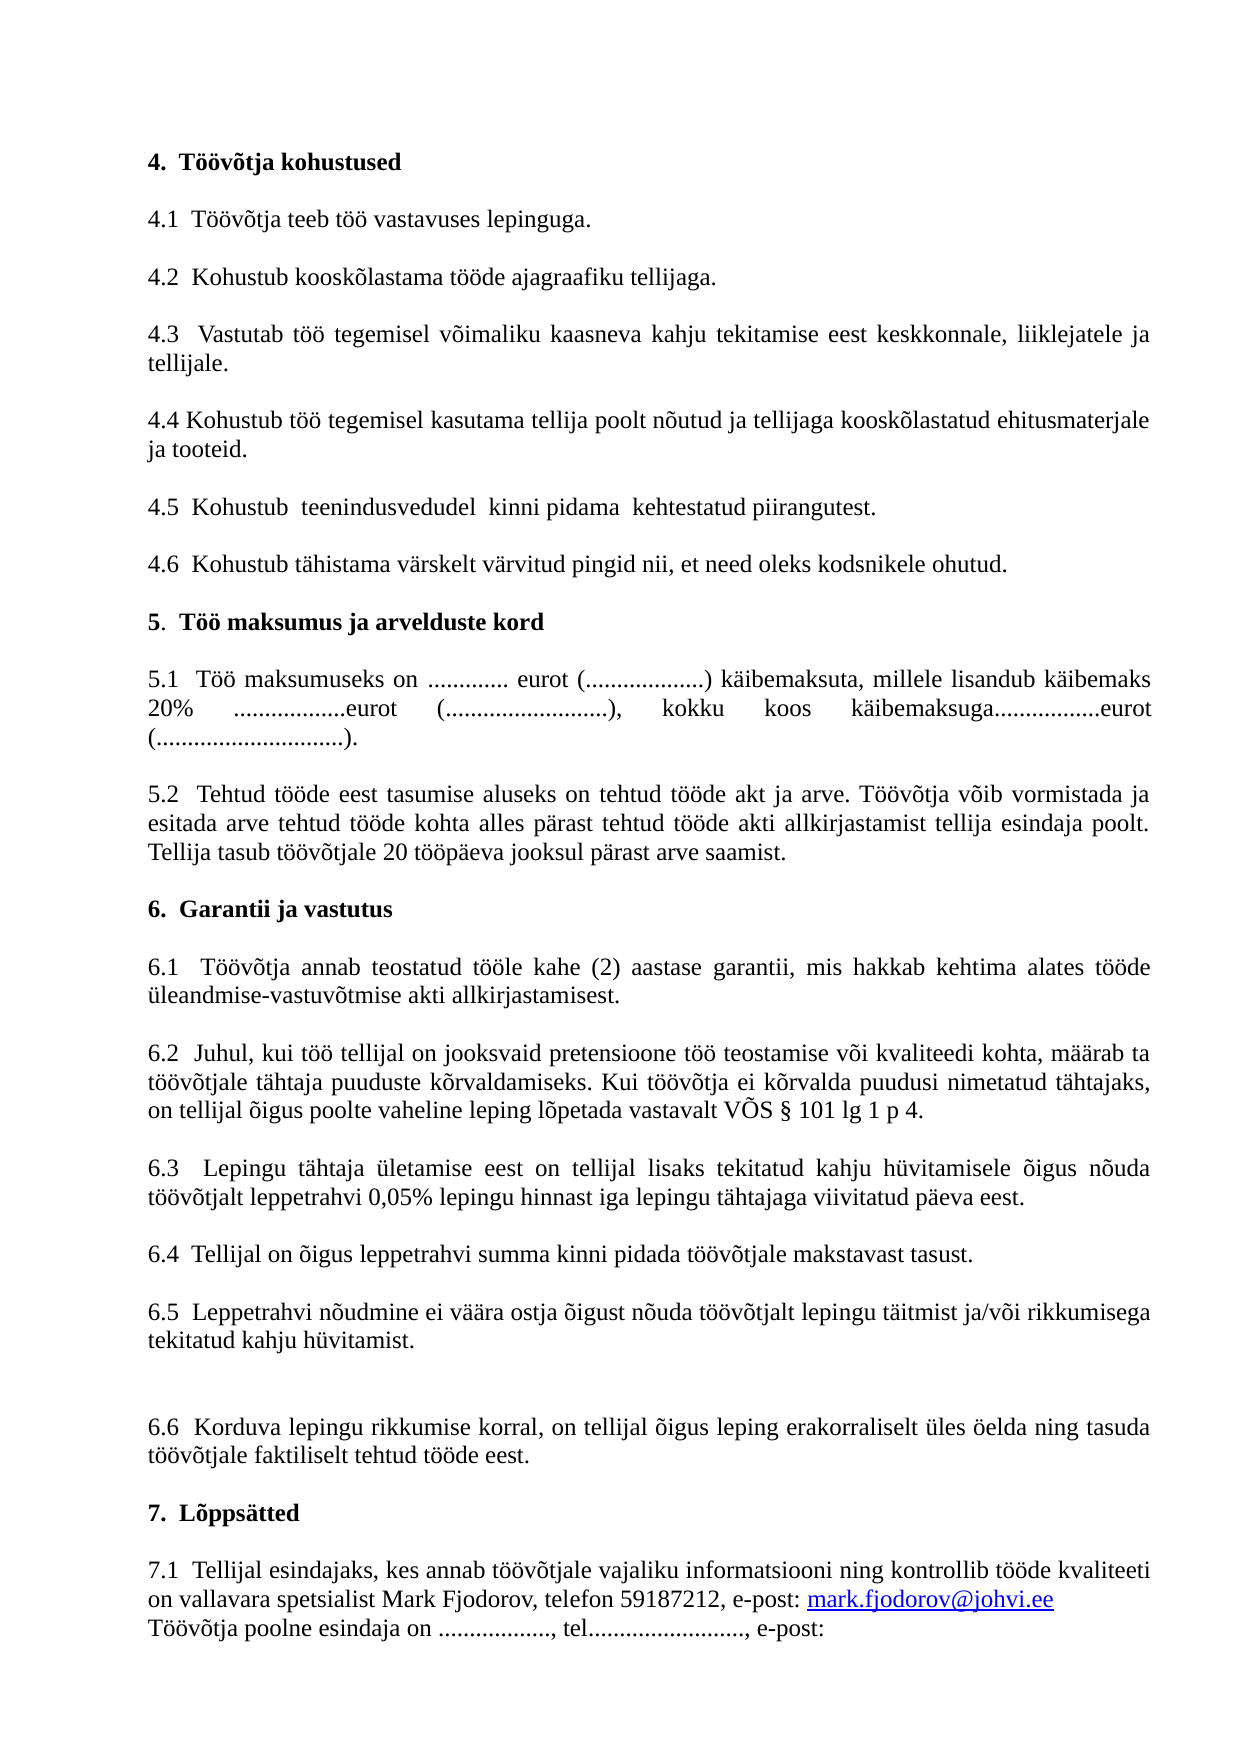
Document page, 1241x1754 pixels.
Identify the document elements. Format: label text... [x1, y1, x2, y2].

text 4.2 Kohustub kooskõlastama tööde ajagraafiku tellijaga. [148, 262, 1152, 291]
text Töövõtja poolne esindaja on .................., tel........................., e-post: [148, 1613, 1152, 1642]
text 6.4 Tellijal on õigus leppetrahvi summa kinni pidada töövõtjale makstavast tasust. [148, 1239, 1152, 1268]
text 5. Töö maksumus ja arvelduste kord [148, 607, 1152, 636]
text 6.6 Korduva lepingu rikkumise korral, on tellijal õigus leping erakorraliselt üles öelda ning tasuda töövõtjale faktiliselt tehtud tööde eest. [148, 1412, 1152, 1469]
text 4.3 Vastutab töö tegemisel võimaliku kaasneva kahju tekitamise eest keskkonnale, liiklejatele ja tellijale. [148, 319, 1152, 377]
text 6.3 Lepingu tähtaja ületamise eest on tellijal lisaks tekitatud kahju hüvitamisele õigus nõuda töövõtjalt leppetrahvi 0,05% lepingu hinnast iga lepingu tähtajaga viivitatud päeva eest. [148, 1153, 1152, 1211]
text 4.6 Kohustub tähistama värskelt värvitud pingid nii, et need oleks kodsnikele ohutud. [148, 549, 1152, 578]
text 4. Töövõtja kohustused [148, 147, 1152, 176]
text 7.1 Tellijal esindajaks, kes annab töövõtjale vajaliku informatsiooni ning kontrollib tööde kvaliteeti on vallavara spetsialist Mark Fjodorov, telefon 59187212, e-post: mark.fjodorov@johvi.ee [148, 1556, 1152, 1613]
text 6.5 Leppetrahvi nõudmine ei väära ostja õigust nõuda töövõtjalt lepingu täitmist ja/või rikkumisega tekitatud kahju hüvitamist. [148, 1297, 1152, 1354]
text 6. Garantii ja vastutus [148, 894, 1152, 923]
text 4.4 Kohustub töö tegemisel kasutama tellija poolt nõutud ja tellijaga kooskõlastatud ehitusmaterjale ja tooteid. [148, 406, 1152, 463]
text 5.1 Töö maksumuseks on ............. eurot (...................) käibemaksuta, millele lisandub käibemaks 20% ..................eurot (..........................), kokku koos käibemaksuga.................eurot (..............................). [148, 664, 1152, 751]
text 4.5 Kohustub teenindusvedudel kinni pidama kehtestatud piirangutest. [148, 492, 1152, 521]
text 6.1 Töövõtja annab teostatud tööle kahe (2) aastase garantii, mis hakkab kehtima alates tööde üleandmise-vastuvõtmise akti allkirjastamisest. [148, 952, 1152, 1009]
text 6.2 Juhul, kui töö tellijal on jooksvaid pretensioone töö teostamise või kvaliteedi kohta, määrab ta töövõtjale tähtaja puuduste kõrvaldamiseks. Kui töövõtja ei kõrvalda puudusi nimetatud tähtajaks, on tellijal õigus poolte vaheline leping lõpetada vastavalt VÕS § 101 lg 1 p 4. [148, 1038, 1152, 1124]
text 5.2 Tehtud tööde eest tasumise aluseks on tehtud tööde akt ja arve. Töövõtja võib vormistada ja esitada arve tehtud tööde kohta alles pärast tehtud tööde akti allkirjastamist tellija esindaja poolt. Tellija tasub töövõtjale 20 tööpäeva jooksul pärast arve saamist. [148, 779, 1152, 866]
text 4.1 Töövõtja teeb töö vastavuses lepinguga. [148, 204, 1152, 233]
text 7. Lõppsätted [148, 1498, 1152, 1527]
